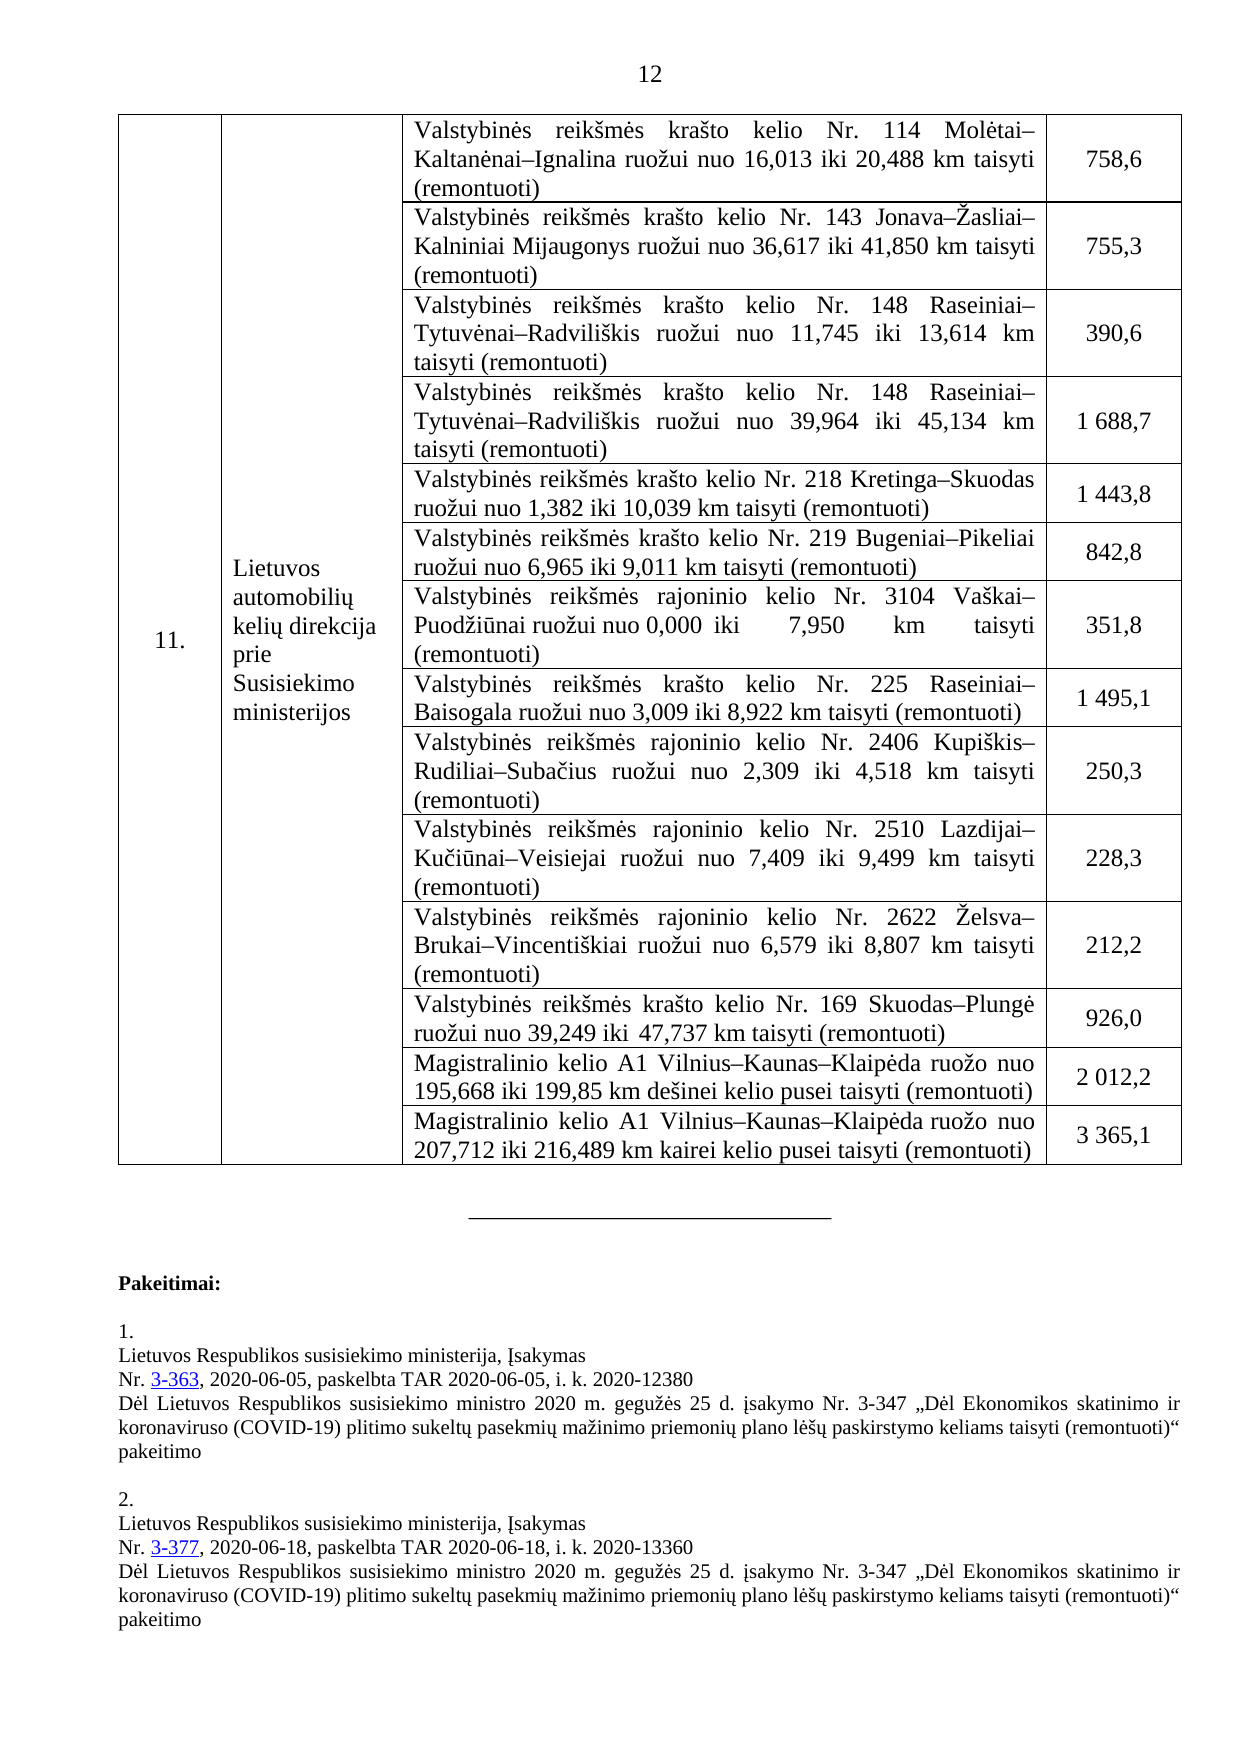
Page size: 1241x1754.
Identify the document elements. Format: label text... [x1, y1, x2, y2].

table_cell 3 365,1 [1047, 1106, 1181, 1164]
table_cell 390,6 [1047, 290, 1181, 376]
text 2. [118, 1487, 1181, 1511]
table_cell 228,3 [1047, 815, 1181, 901]
text Dėl Lietuvos Respublikos susisiekimo ministro 2020 m. gegužės 25 d. įsakymo Nr. 3-347 „Dėl Ekonomikos skatinimo ir koronaviruso (COVID-19) plitimo sukeltų pasekmių mažinimo priemonių plano lėšų paskirstymo keliams taisyti (remontuoti)“ pakeitimo [118, 1559, 1181, 1631]
table_cell 212,2 [1047, 902, 1181, 988]
table_cell Valstybinės reikšmės rajoninio kelio Nr. 2406 Kupiškis–Rudiliai–Subačius ruožui nuo 2,309 iki 4,518 km taisyti (remontuoti) [403, 727, 1046, 813]
table_cell 842,8 [1047, 523, 1181, 580]
table_cell Valstybinės reikšmės krašto kelio Nr. 169 Skuodas–Plungė ruožui nuo 39,249 iki 47,737 km taisyti (remontuoti) [403, 989, 1046, 1047]
text _____________________________ [118, 1193, 1181, 1222]
table_cell 926,0 [1047, 989, 1181, 1047]
table_cell 250,3 [1047, 727, 1181, 813]
table_cell Valstybinės reikšmės krašto kelio Nr. 225 Raseiniai–Baisogala ruožui nuo 3,009 iki 8,922 km taisyti (remontuoti) [403, 669, 1046, 726]
text Nr. 3-377, 2020-06-18, paskelbta TAR 2020-06-18, i. k. 2020-13360 [118, 1535, 1181, 1559]
table_cell Valstybinės reikšmės krašto kelio Nr. 219 Bugeniai–Pikeliai ruožui nuo 6,965 iki 9,011 km taisyti (remontuoti) [403, 523, 1046, 580]
table_cell 1 688,7 [1047, 377, 1181, 463]
table_cell Valstybinės reikšmės krašto kelio Nr. 148 Raseiniai–Tytuvėnai–Radviliškis ruožui nuo 11,745 iki 13,614 km taisyti (remontuoti) [403, 290, 1046, 376]
table_cell Valstybinės reikšmės rajoninio kelio Nr. 2622 Želsva–Brukai–Vincentiškiai ruožui nuo 6,579 iki 8,807 km taisyti (remontuoti) [403, 902, 1046, 988]
table_cell 755,3 [1047, 203, 1181, 289]
table_cell Lietuvos automobilių kelių direkcija prie Susisiekimo ministerijos [222, 115, 402, 1164]
table_cell Valstybinės reikšmės krašto kelio Nr. 114 Molėtai–Kaltanėnai–Ignalina ruožui nuo 16,013 iki 20,488 km taisyti (remontuoti) [403, 115, 1046, 201]
table_cell 11. [119, 115, 221, 1164]
text 1. [118, 1318, 1181, 1343]
text Nr. 3-363, 2020-06-05, paskelbta TAR 2020-06-05, i. k. 2020-12380 [118, 1367, 1181, 1391]
table_cell Magistralinio kelio A1 Vilnius–Kaunas–Klaipėda ruožo nuo 195,668 iki 199,85 km dešinei kelio pusei taisyti (remontuoti) [403, 1048, 1046, 1105]
text Pakeitimai: [118, 1270, 1181, 1294]
text Dėl Lietuvos Respublikos susisiekimo ministro 2020 m. gegužės 25 d. įsakymo Nr. 3-347 „Dėl Ekonomikos skatinimo ir koronaviruso (COVID-19) plitimo sukeltų pasekmių mažinimo priemonių plano lėšų paskirstymo keliams taisyti (remontuoti)“ pakeitimo [118, 1391, 1181, 1463]
table_cell Magistralinio kelio A1 Vilnius–Kaunas–Klaipėda ruožo nuo 207,712 iki 216,489 km kairei kelio pusei taisyti (remontuoti) [403, 1106, 1046, 1164]
table_cell Valstybinės reikšmės krašto kelio Nr. 148 Raseiniai–Tytuvėnai–Radviliškis ruožui nuo 39,964 iki 45,134 km taisyti (remontuoti) [403, 377, 1046, 463]
text Lietuvos Respublikos susisiekimo ministerija, Įsakymas [118, 1511, 1181, 1535]
text Lietuvos Respublikos susisiekimo ministerija, Įsakymas [118, 1343, 1181, 1367]
table_cell 2 012,2 [1047, 1048, 1181, 1105]
table_cell Valstybinės reikšmės rajoninio kelio Nr. 3104 Vaškai–Puodžiūnai ruožui nuo 0,000 iki 7,950 km taisyti (remontuoti) [403, 581, 1046, 668]
table_cell Valstybinės reikšmės rajoninio kelio Nr. 2510 Lazdijai–Kučiūnai–Veisiejai ruožui nuo 7,409 iki 9,499 km taisyti (remontuoti) [403, 815, 1046, 901]
table_cell 758,6 [1047, 115, 1181, 201]
table_cell Valstybinės reikšmės krašto kelio Nr. 143 Jonava–Žasliai–Kalniniai Mijaugonys ruožui nuo 36,617 iki 41,850 km taisyti (remontuoti) [403, 203, 1046, 289]
table_cell 351,8 [1047, 581, 1181, 668]
table_cell 1 443,8 [1047, 464, 1181, 522]
table_cell Valstybinės reikšmės krašto kelio Nr. 218 Kretinga–Skuodas ruožui nuo 1,382 iki 10,039 km taisyti (remontuoti) [403, 464, 1046, 522]
table_cell 1 495,1 [1047, 669, 1181, 726]
